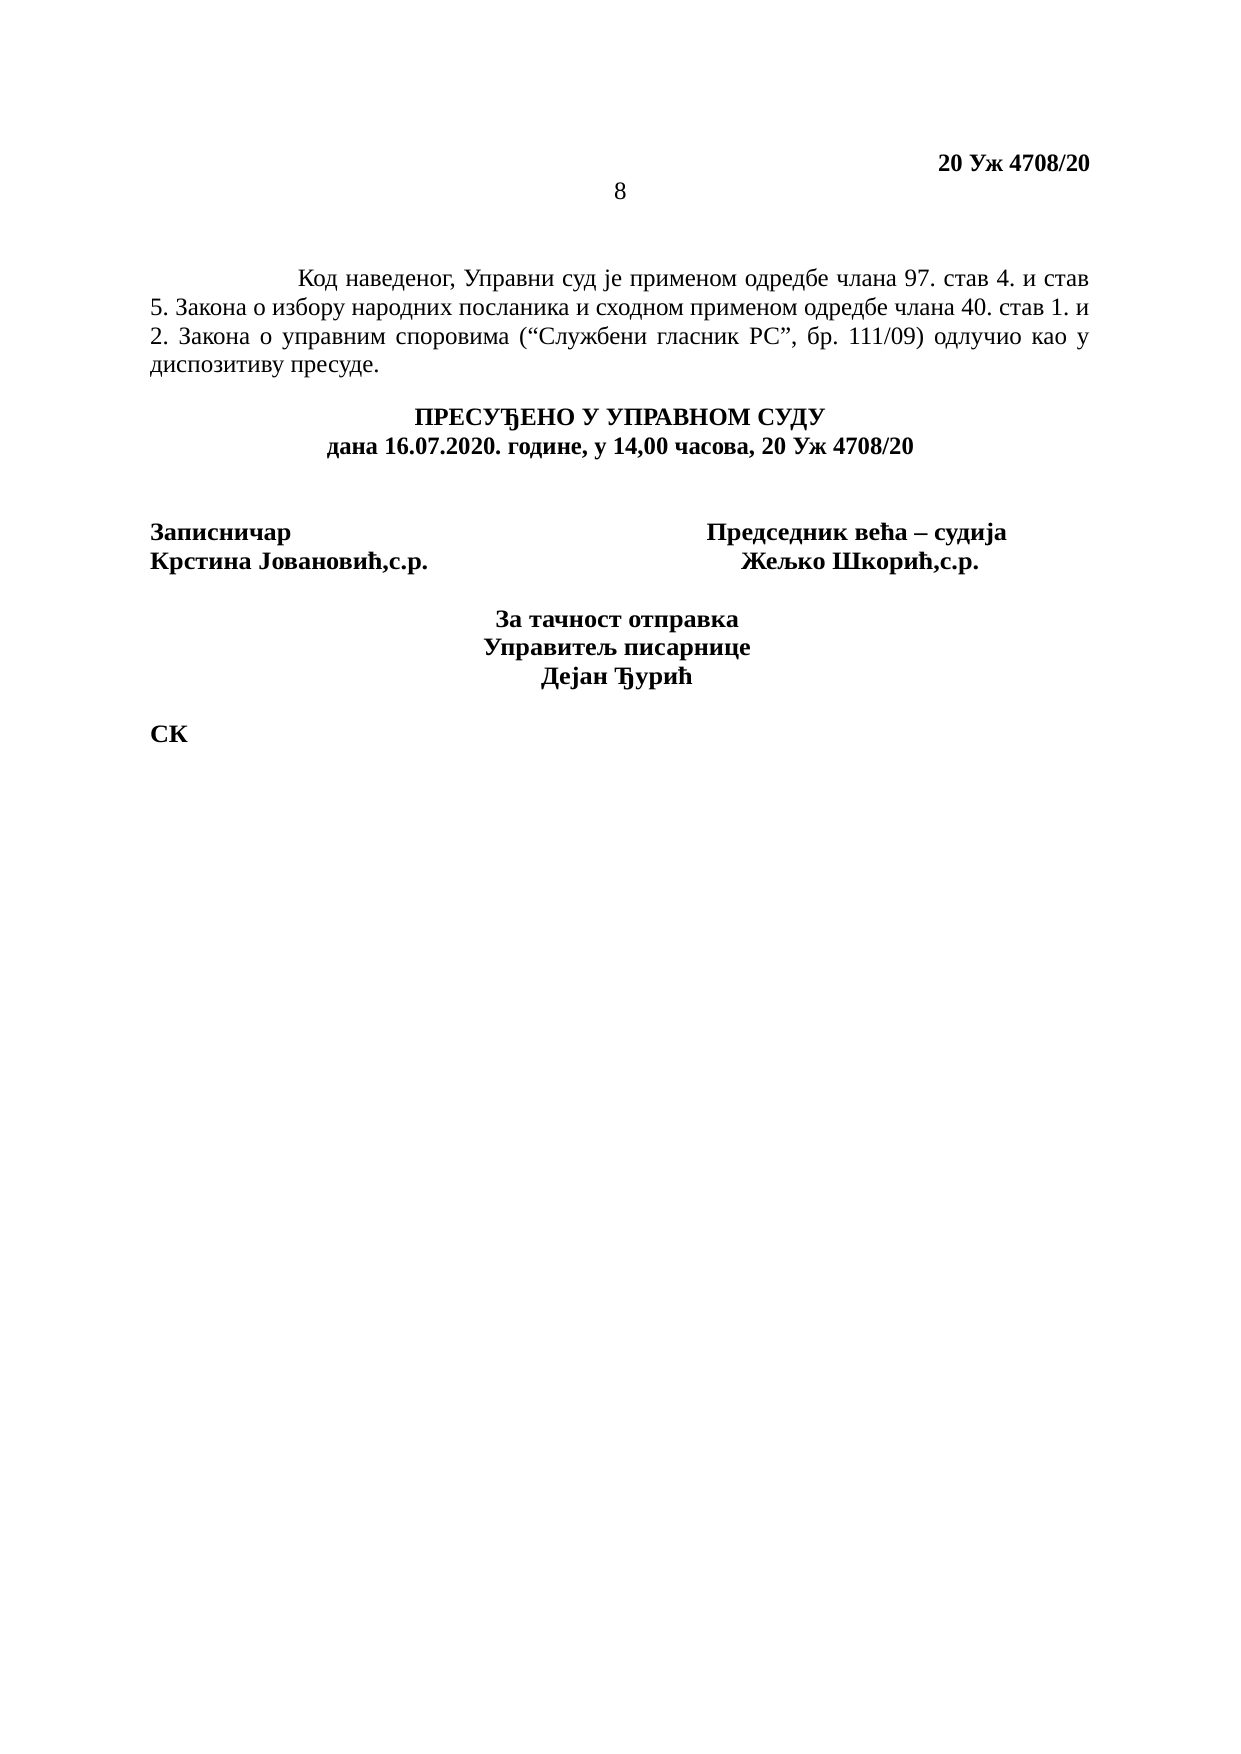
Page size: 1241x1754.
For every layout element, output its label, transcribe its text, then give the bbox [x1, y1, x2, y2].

text дана 16.07.2020. године, у 14,00 часова, 20 Уж 4708/20 [150, 431, 1090, 460]
text СК [150, 719, 1090, 747]
text Дејан Ђурић [150, 661, 1090, 690]
text ПРЕСУЂЕНО У УПРАВНОМ СУДУ [150, 402, 1090, 431]
text Записничар Председник већа – судија [150, 517, 1090, 546]
text Управитељ писарнице [150, 632, 1090, 661]
text Крстина Јовановић,с.р. Жељко Шкорић,с.р. [150, 546, 1090, 575]
text За тачност отправка [150, 604, 1090, 632]
text Код наведеног, Управни суд је применом одредбе члана 97. став 4. и став 5. Закона о избору народних посланика и сходном применом одредбе члана 40. став 1. и 2. Закона о управним споровима (“Службени гласник РС”, бр. 111/09) одлучио као у диспозитиву пресуде. [150, 263, 1090, 378]
